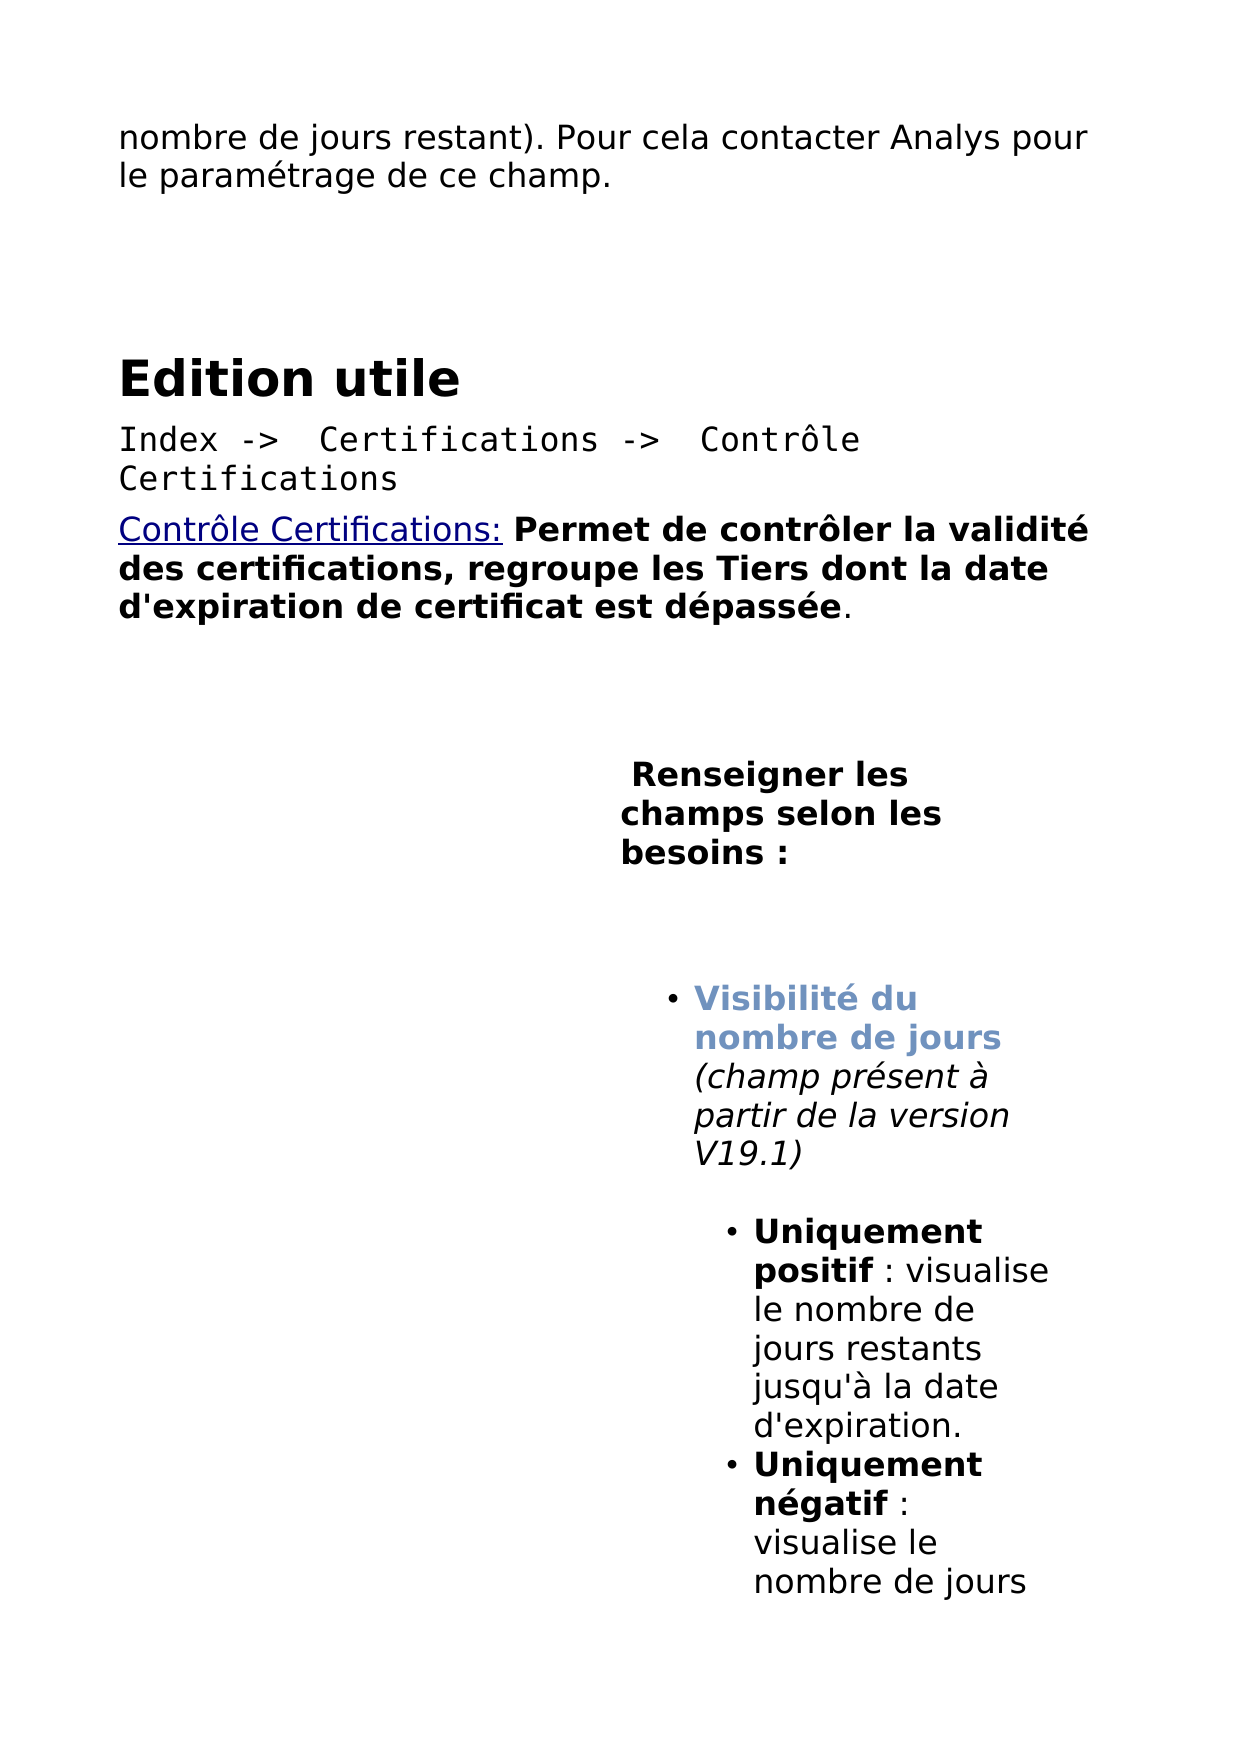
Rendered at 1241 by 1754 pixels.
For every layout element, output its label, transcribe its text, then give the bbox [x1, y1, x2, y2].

subtitle Edition utile [118, 350, 1122, 408]
table_header [138, 717, 620, 1601]
text Index -> Certifications -> Contrôle Certifications [118, 421, 1122, 498]
text Contrôle Certifications: Permet de contrôler la validité des certifications, regroupe les Tiers dont la date d'expiration de certificat est dépassée. [118, 510, 1122, 704]
text nombre de jours restant). Pour cela contacter Analys pour le paramétrage de ce champ. [118, 118, 1122, 312]
table_header Renseigner les champs selon les besoins : Visibilité du nombre de jours (champ présent à partir de la version V19.1) Uniquement positif : visualise le nombre de jours restants jusqu'à la date d'expiration. Uniquement négatif : visualise le nombre de jours [620, 717, 1102, 1601]
